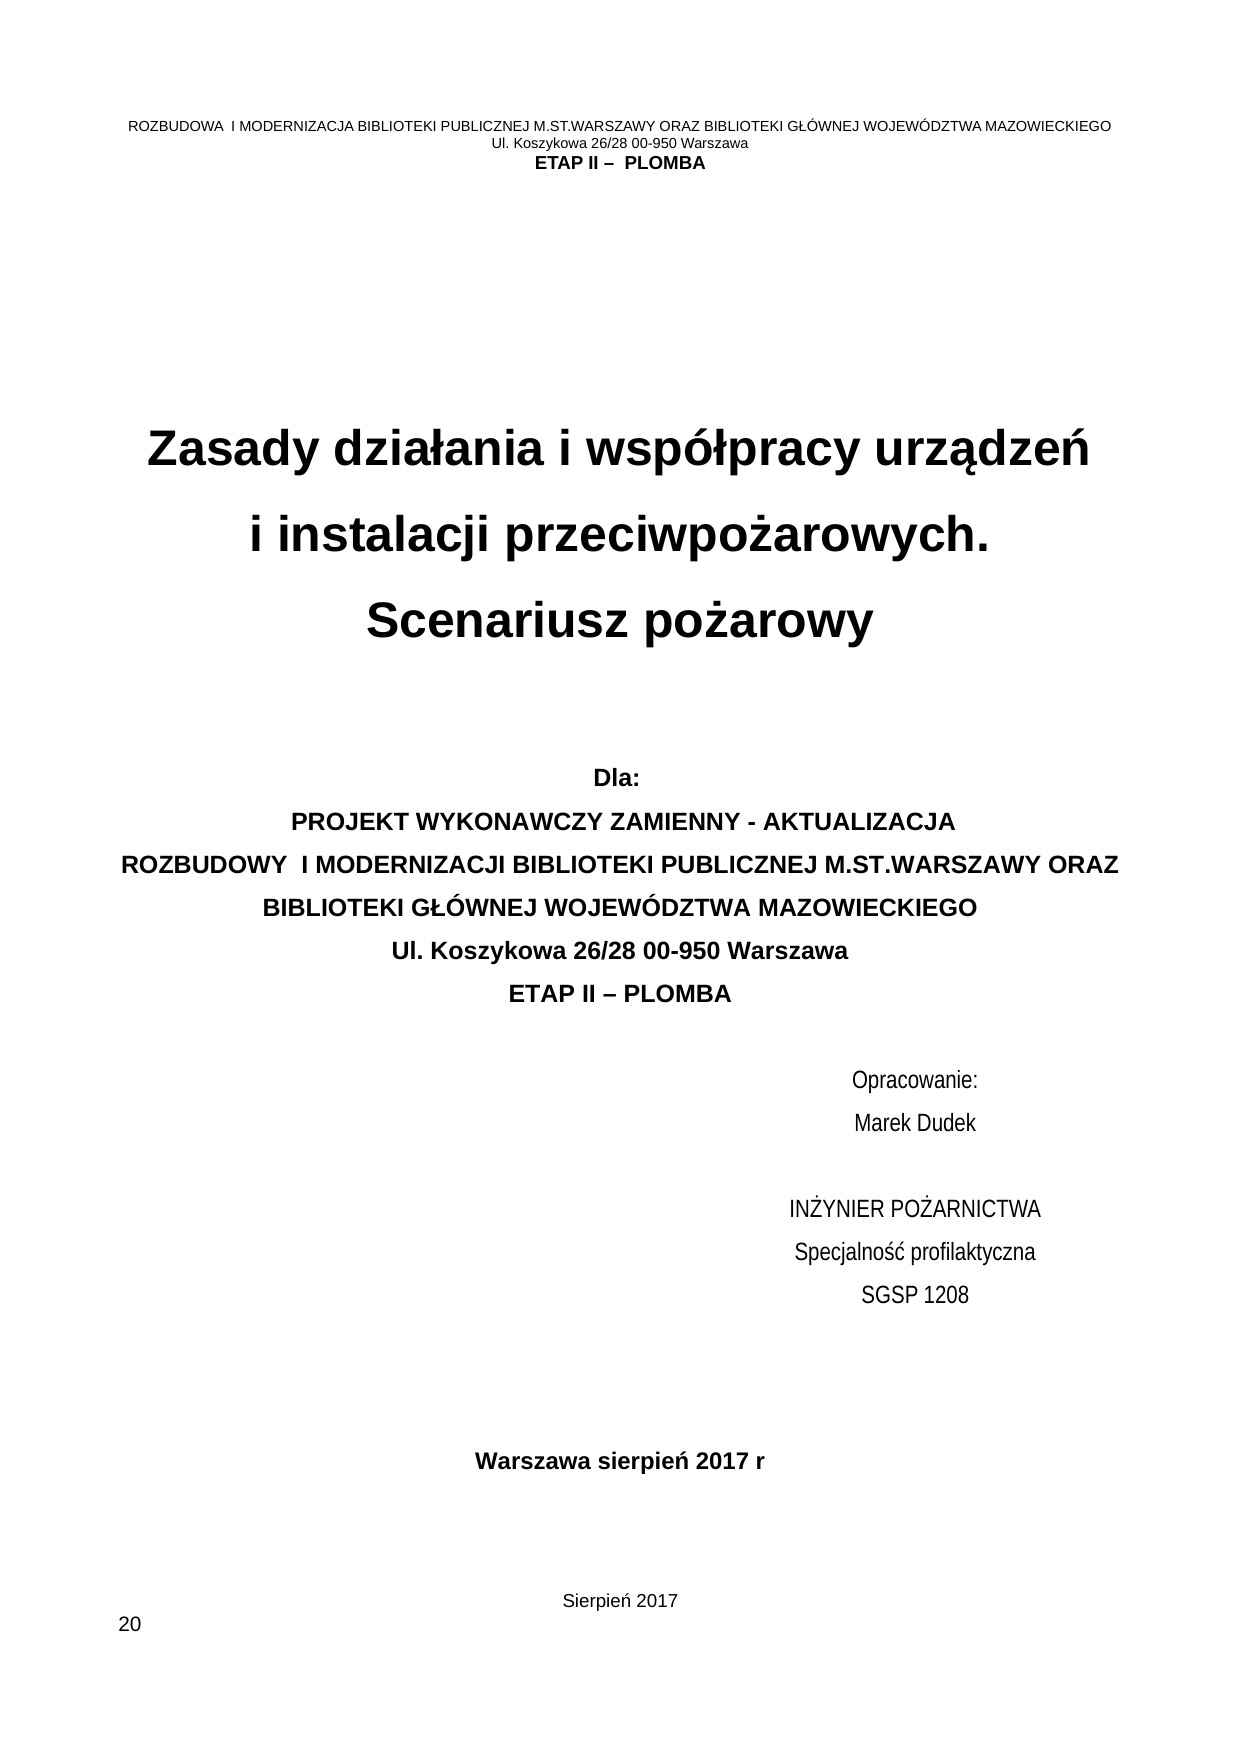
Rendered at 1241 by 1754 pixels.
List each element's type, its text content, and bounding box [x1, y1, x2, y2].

text Marek Dudek [708, 1108, 1122, 1137]
text PROJEKT WYKONAWCZY ZAMIENNY - AKTUALIZACJA [118, 806, 1122, 835]
text Dla: [118, 763, 1122, 792]
text Warszawa sierpień 2017 r [118, 1447, 1122, 1474]
text ROZBUDOWY I MODERNIZACJI BIBLIOTEKI PUBLICZNEJ M.ST.WARSZAWY ORAZ BIBLIOTEKI GŁÓWNEJ WOJEWÓDZTWA MAZOWIECKIEGO [118, 849, 1122, 921]
text Opracowanie: [708, 1065, 1122, 1094]
text Zasady działania i współpracy urządzeń [118, 418, 1122, 476]
text INŻYNIER POŻARNICTWA [708, 1194, 1122, 1222]
text Scenariusz pożarowy [118, 591, 1122, 648]
text SGSP 1208 [708, 1279, 1122, 1308]
text Ul. Koszykowa 26/28 00-950 Warszawa [118, 936, 1122, 964]
text Specjalność profilaktyczna [708, 1237, 1122, 1265]
text ETAP II – PLOMBA [118, 979, 1122, 1008]
text i instalacji przeciwpożarowych. [118, 504, 1122, 562]
